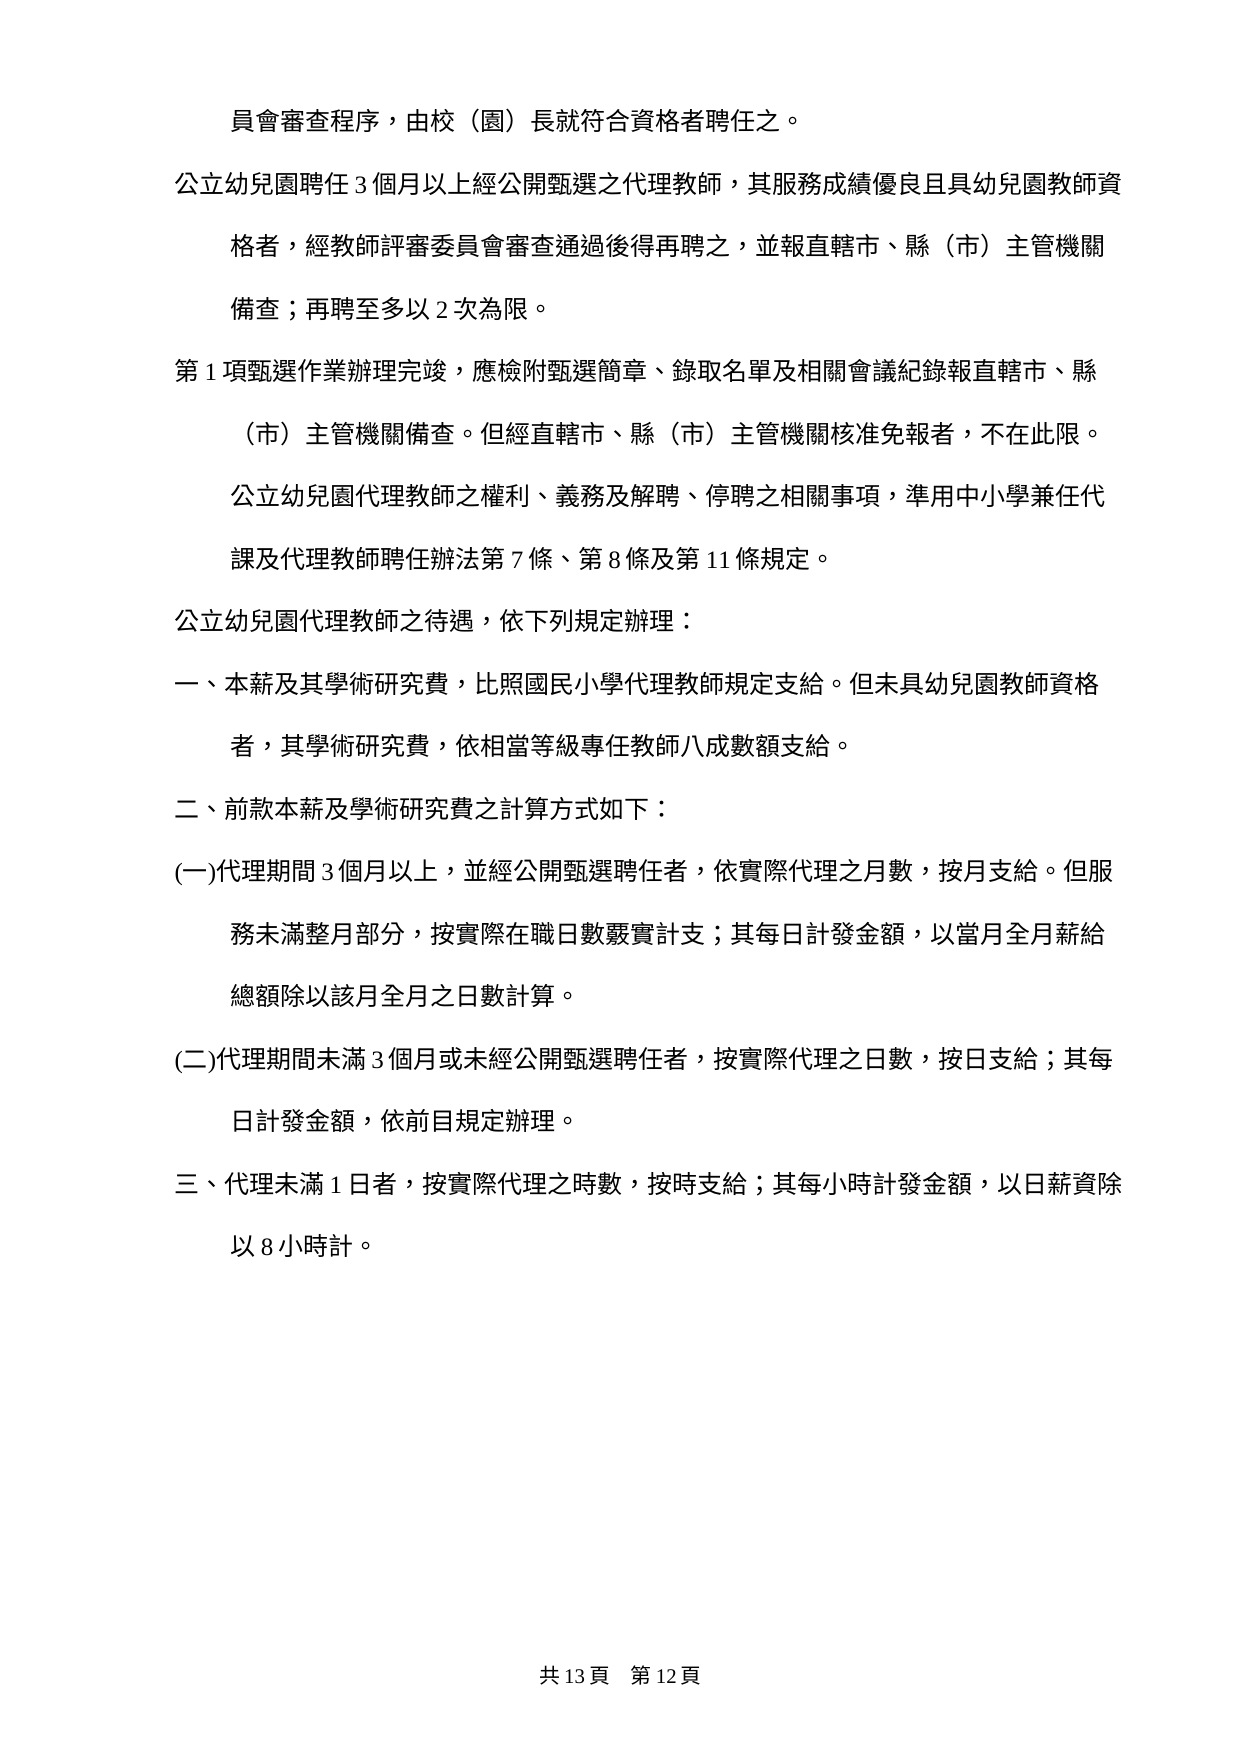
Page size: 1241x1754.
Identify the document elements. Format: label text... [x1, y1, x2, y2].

text 公立幼兒園聘任3個月以上經公開甄選之代理教師，其服務成績優良且具幼兒園教師資格者，經教師評審委員會審查通過後得再聘之，並報直轄市、縣（市）主管機關備查；再聘至多以2次為限。 [118, 141, 1122, 328]
text (一)代理期間3個月以上，並經公開甄選聘任者，依實際代理之月數，按月支給。但服務未滿整月部分，按實際在職日數覈實計支；其每日計發金額，以當月全月薪給總額除以該月全月之日數計算。 [118, 828, 1122, 1016]
text 公立幼兒園代理教師之待遇，依下列規定辦理： [118, 578, 1122, 641]
text 第1項甄選作業辦理完竣，應檢附甄選簡章、錄取名單及相關會議紀錄報直轄市、縣（市）主管機關備查。但經直轄市、縣（市）主管機關核准免報者，不在此限。公立幼兒園代理教師之權利、義務及解聘、停聘之相關事項，準用中小學兼任代課及代理教師聘任辦法第7條、第8條及第11條規定。 [118, 328, 1122, 578]
text 員會審查程序，由校（園）長就符合資格者聘任之。 [118, 78, 1122, 141]
text (二)代理期間未滿3個月或未經公開甄選聘任者，按實際代理之日數，按日支給；其每日計發金額，依前目規定辦理。 [118, 1016, 1122, 1141]
text 三、代理未滿1日者，按實際代理之時數，按時支給；其每小時計發金額，以日薪資除以8小時計。 [118, 1141, 1122, 1266]
text 一、本薪及其學術研究費，比照國民小學代理教師規定支給。但未具幼兒園教師資格者，其學術研究費，依相當等級專任教師八成數額支給。 [118, 641, 1122, 766]
text 二、前款本薪及學術研究費之計算方式如下： [118, 766, 1122, 828]
